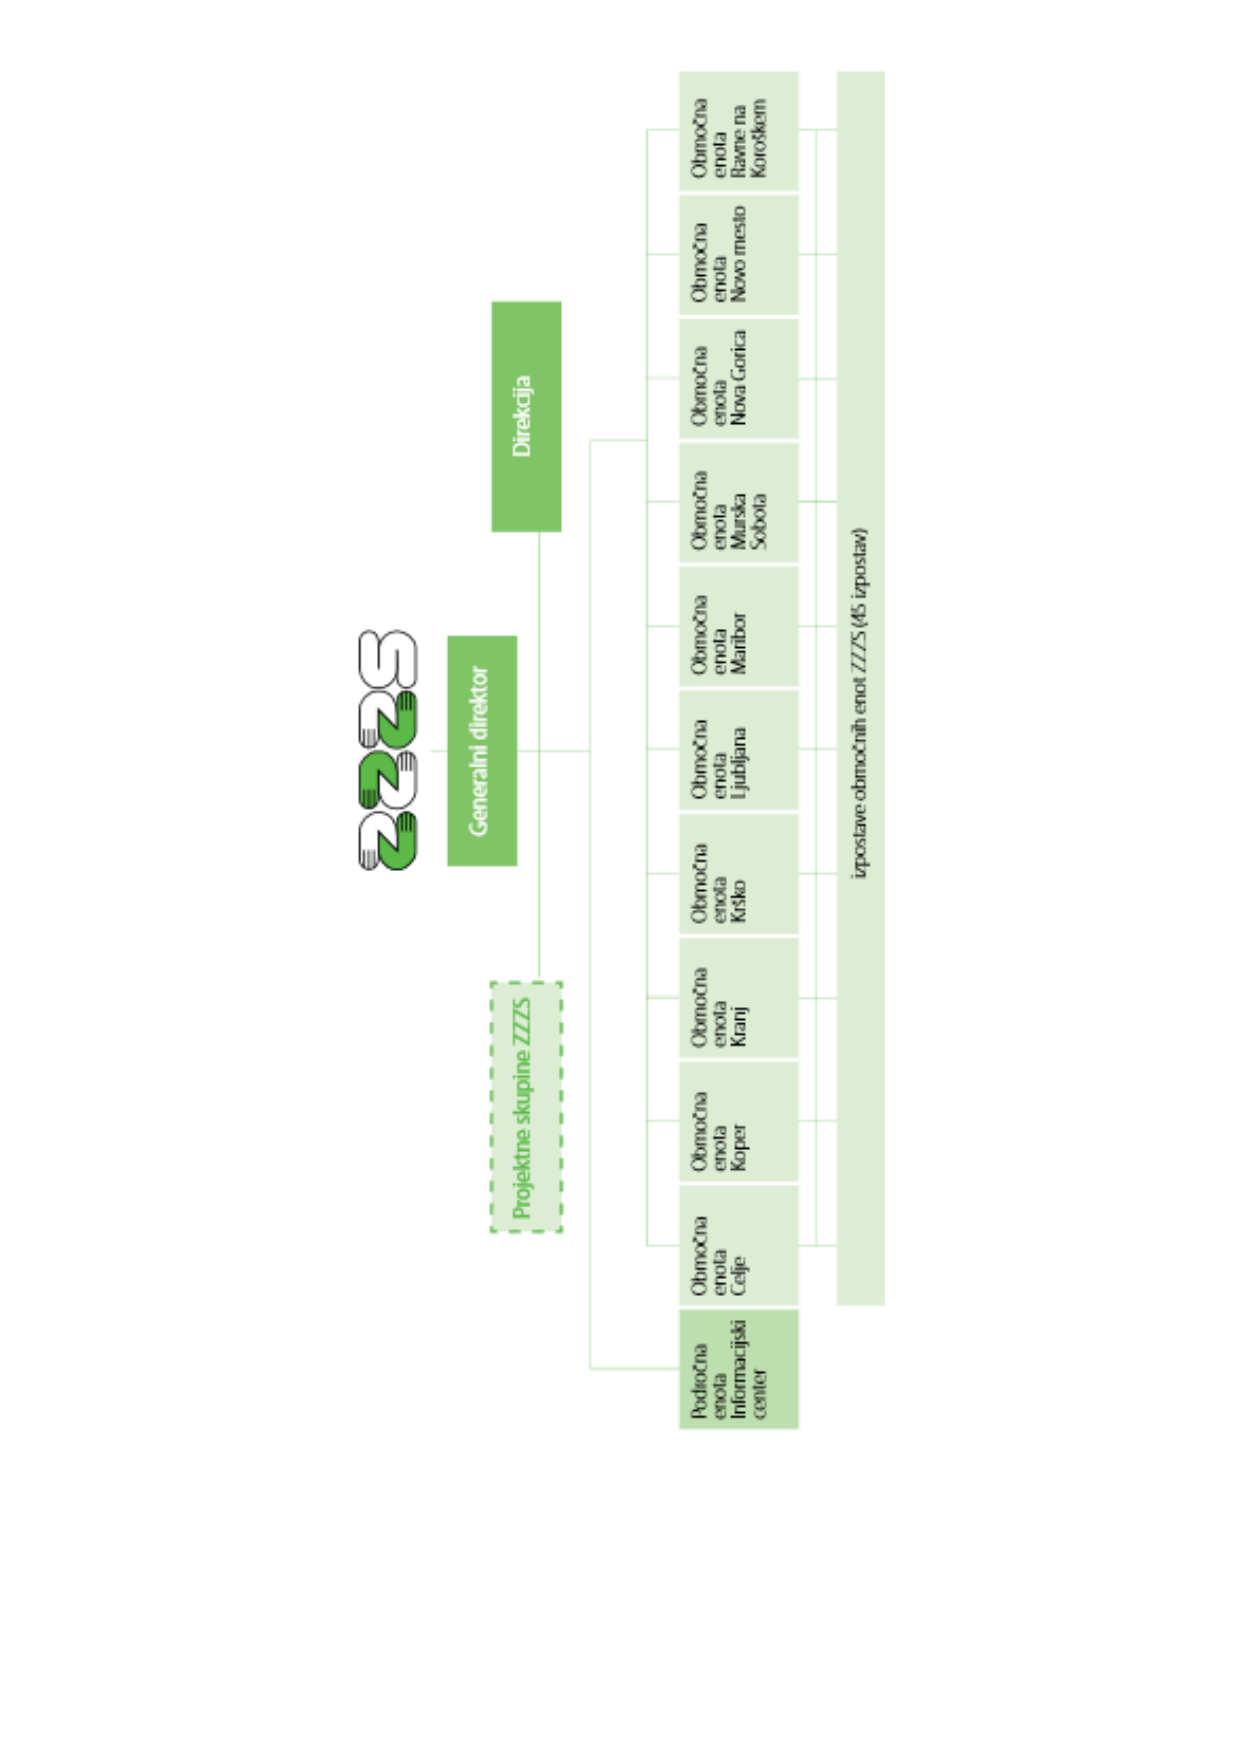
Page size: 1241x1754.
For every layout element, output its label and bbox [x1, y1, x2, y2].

picture [324, 0, 898, 1068]
